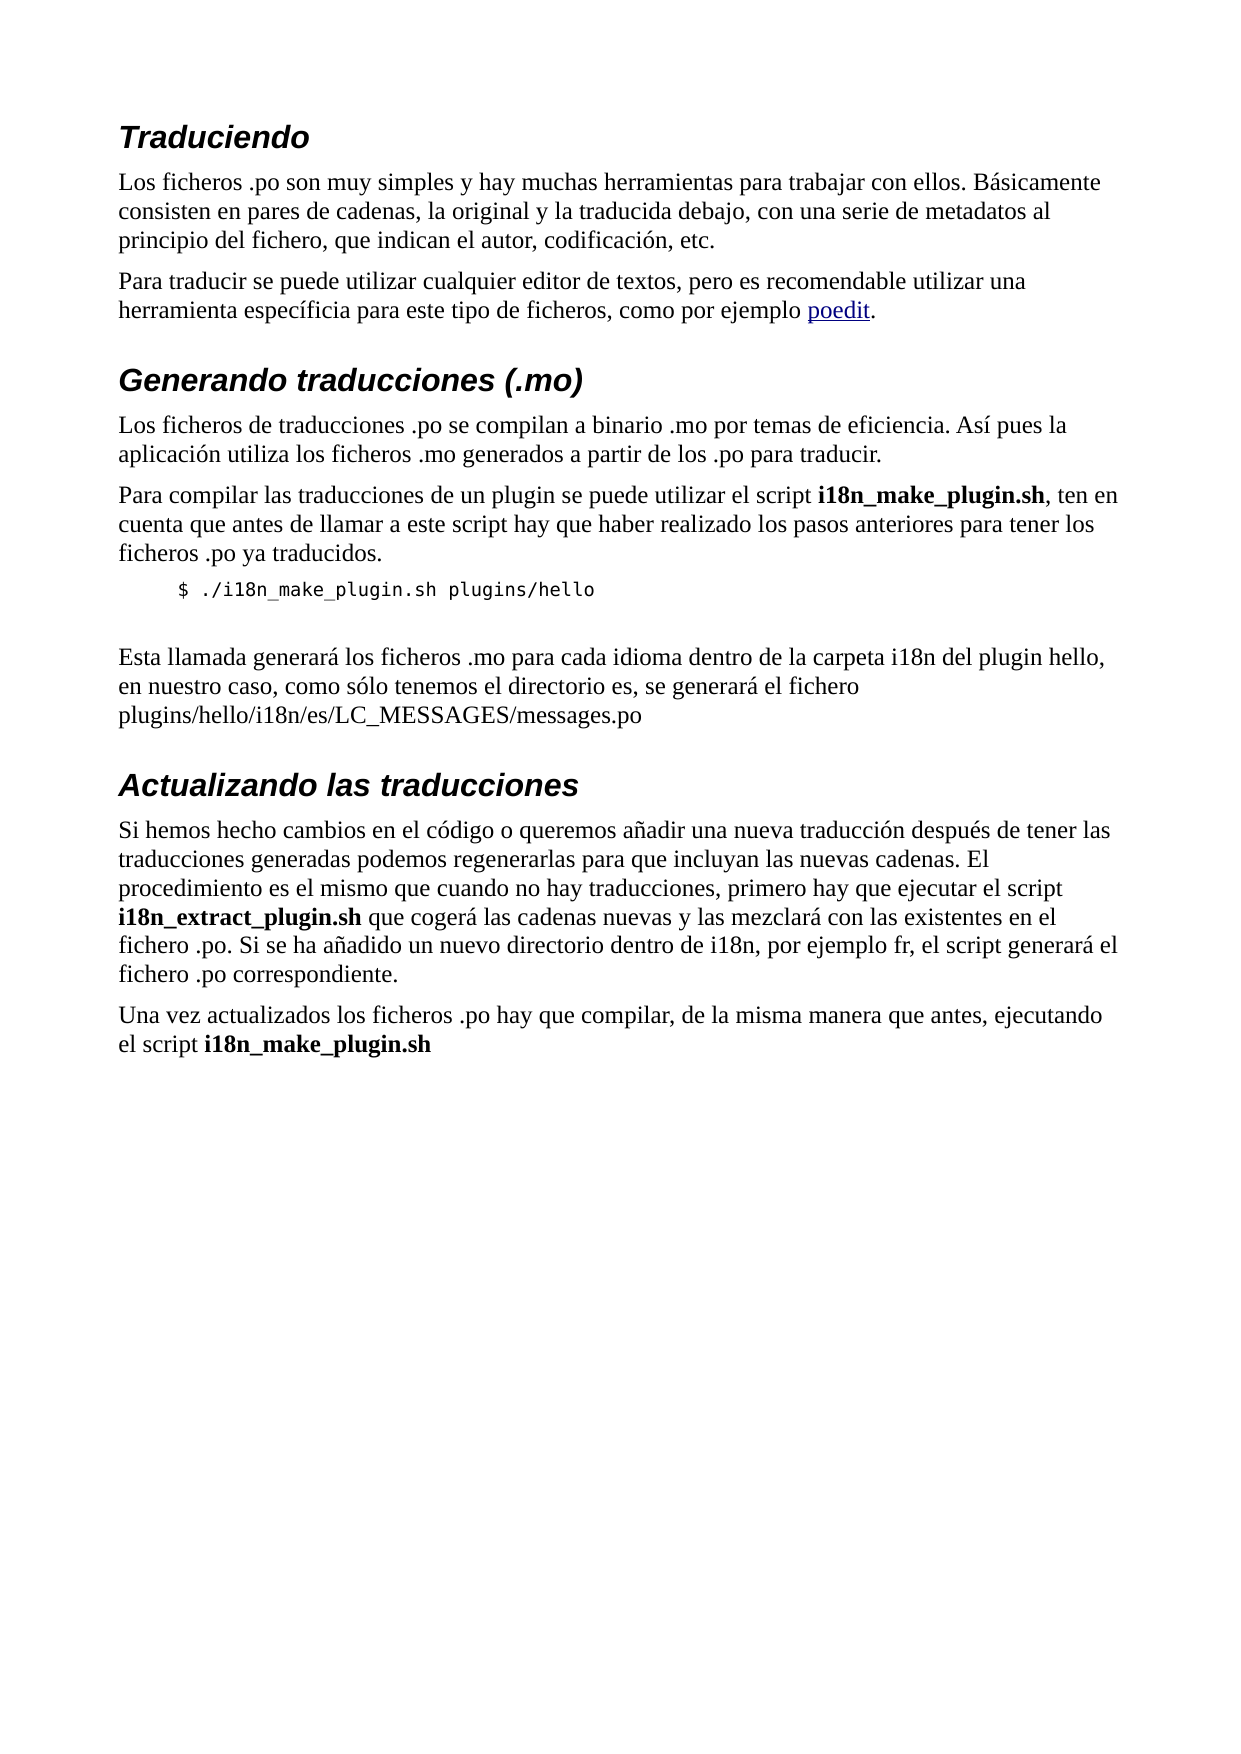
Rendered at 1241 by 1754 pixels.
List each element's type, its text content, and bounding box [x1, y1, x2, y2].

subtitle Actualizando las traducciones [118, 766, 1122, 803]
text Si hemos hecho cambios en el código o queremos añadir una nueva traducción después de tener las traducciones generadas podemos regenerarlas para que incluyan las nuevas cadenas. El procedimiento es el mismo que cuando no hay traducciones, primero hay que ejecutar el script i18n_extract_plugin.sh que cogerá las cadenas nuevas y las mezclará con las existentes en el fichero .po. Si se ha añadido un nuevo directorio dentro de i18n, por ejemplo fr, el script generará el fichero .po correspondiente. [118, 816, 1122, 988]
subtitle Traduciendo [118, 118, 1122, 155]
text Los ficheros de traducciones .po se compilan a binario .mo por temas de eficiencia. Así pues la aplicación utiliza los ficheros .mo generados a partir de los .po para traducir. [118, 411, 1122, 468]
text Una vez actualizados los ficheros .po hay que compilar, de la misma manera que antes, ejecutando el script i18n_make_plugin.sh [118, 1001, 1122, 1058]
text Los ficheros .po son muy simples y hay muchas herramientas para trabajar con ellos. Básicamente consisten en pares de cadenas, la original y la traducida debajo, con una serie de metadatos al principio del fichero, que indican el autor, codificación, etc. [118, 167, 1122, 254]
subtitle Generando traducciones (.mo) [118, 361, 1122, 398]
text Para compilar las traducciones de un plugin se puede utilizar el script i18n_make_plugin.sh, ten en cuenta que antes de llamar a este script hay que haber realizado los pasos anteriores para tener los ficheros .po ya traducidos. [118, 481, 1122, 567]
text Esta llamada generará los ficheros .mo para cada idioma dentro de la carpeta i18n del plugin hello, en nuestro caso, como sólo tenemos el directorio es, se generará el fichero plugins/hello/i18n/es/LC_MESSAGES/messages.po [118, 642, 1122, 729]
text Para traducir se puede utilizar cualquier editor de textos, pero es recomendable utilizar una herramienta específicia para este tipo de ficheros, como por ejemplo ​poedit. [118, 266, 1122, 324]
text $ ./i18n_make_plugin.sh plugins/hello [177, 579, 1063, 601]
